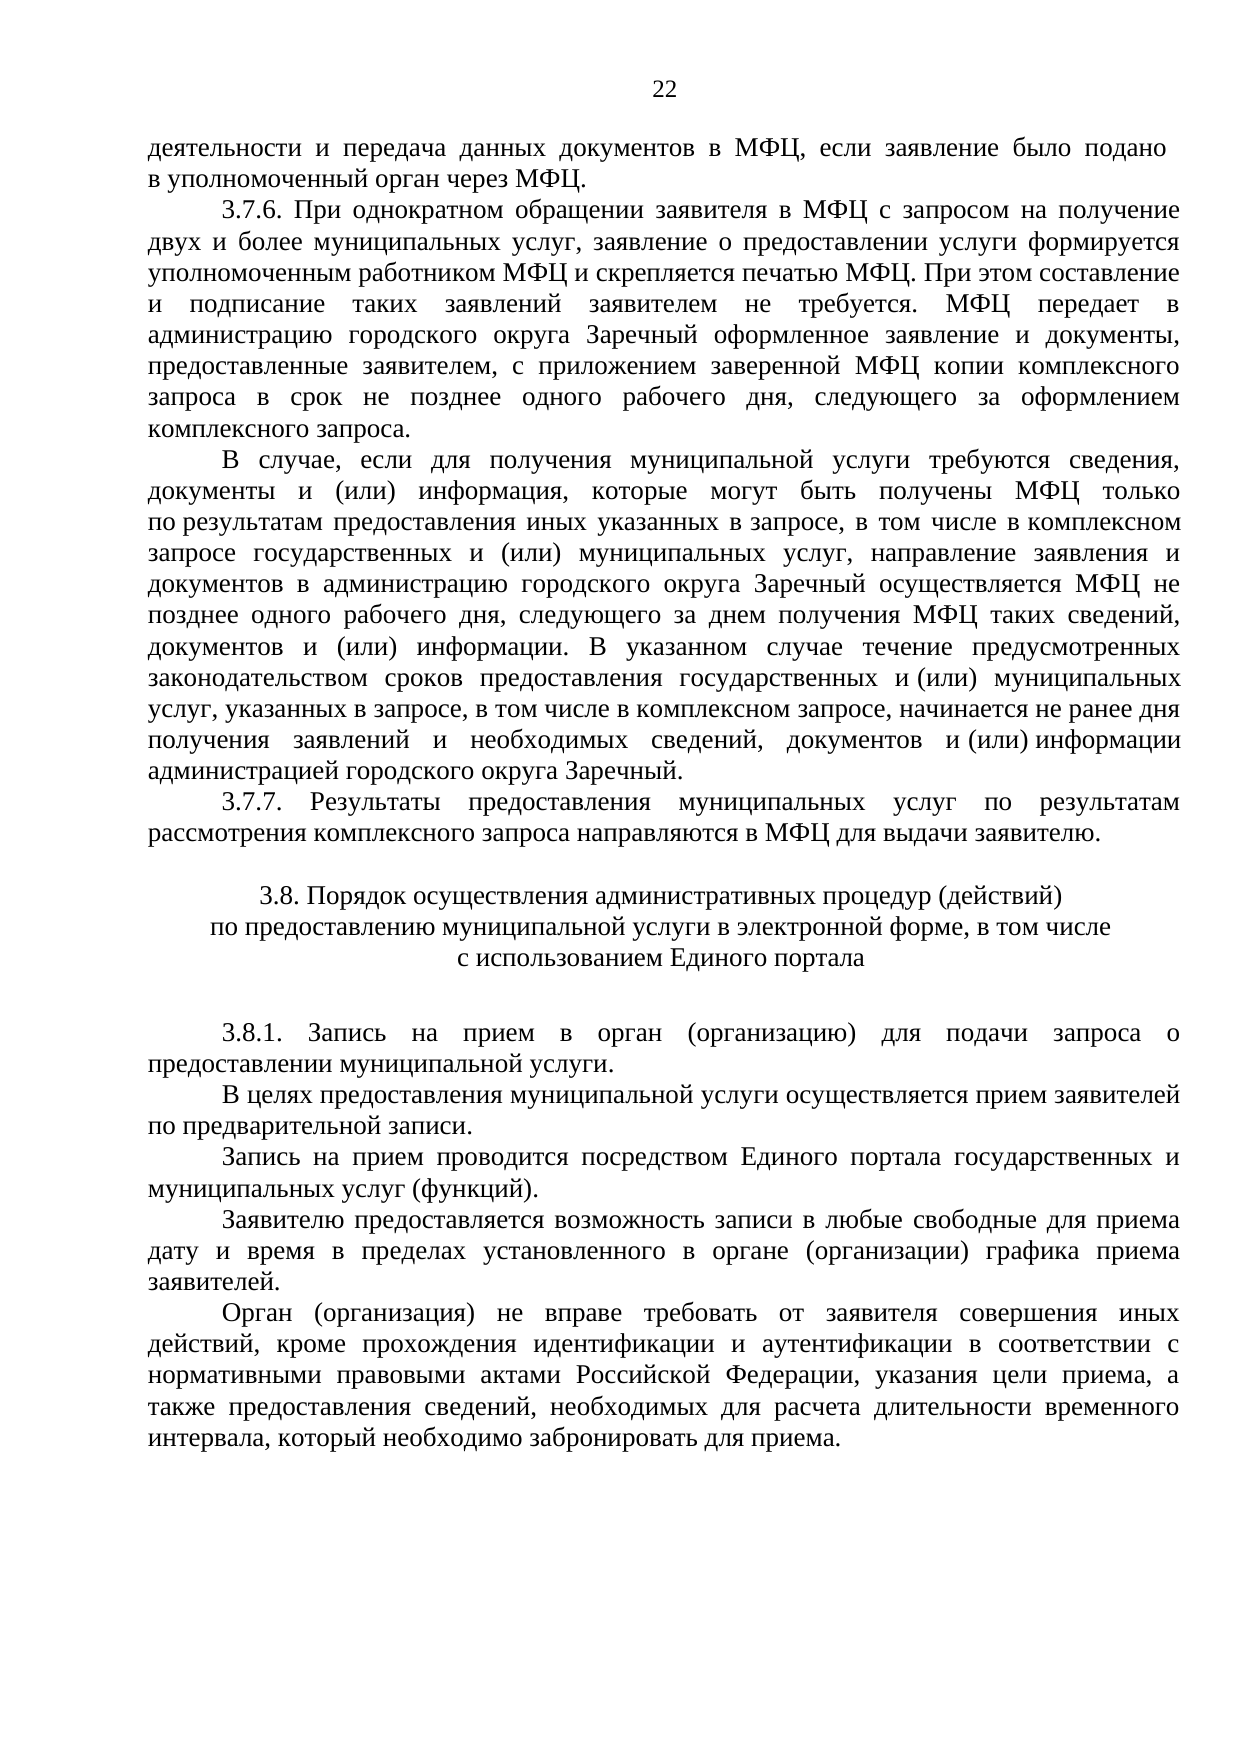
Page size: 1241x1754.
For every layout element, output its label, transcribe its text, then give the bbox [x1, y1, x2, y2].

text 3.7.6. При однократном обращении заявителя в МФЦ с запросом на получение двух и более муниципальных услуг, заявление о предоставлении услуги формируется уполномоченным работником МФЦ и скрепляется печатью МФЦ. При этом составление и подписание таких заявлений заявителем не требуется. МФЦ передает в администрацию городского округа Заречный оформленное заявление и документы, предоставленные заявителем, с приложением заверенной МФЦ копии комплексного запроса в срок не позднее одного рабочего дня, следующего за оформлением комплексного запроса. [148, 194, 1181, 443]
text деятельности и передача данных документов в МФЦ, если заявление было подано в уполномоченный орган через МФЦ. [148, 131, 1181, 194]
text 3.8. Порядок осуществления административных процедур (действий) по предоставлению муниципальной услуги в электронной форме, в том числе с использованием Единого портала [148, 879, 1181, 972]
text 3.8.1. Запись на прием в орган (организацию) для подачи запроса о предоставлении муниципальной услуги. [148, 1016, 1181, 1078]
text В целях предоставления муниципальной услуги осуществляется прием заявителей по предварительной записи. [148, 1078, 1181, 1141]
text 3.7.7. Результаты предоставления муниципальных услуг по результатам рассмотрения комплексного запроса направляются в МФЦ для выдачи заявителю. [148, 785, 1181, 848]
text Запись на прием проводится посредством Единого портала государственных и муниципальных услуг (функций). [148, 1141, 1181, 1203]
text В случае, если для получения муниципальной услуги требуются сведения, документы и (или) информация, которые могут быть получены МФЦ только по результатам предоставления иных указанных в запросе, в том числе в комплексном запросе государственных и (или) муниципальных услуг, направление заявления и документов в администрацию городского округа Заречный осуществляется МФЦ не позднее одного рабочего дня, следующего за днем получения МФЦ таких сведений, документов и (или) информации. В указанном случае течение предусмотренных законодательством сроков предоставления государственных и (или) муниципальных услуг, указанных в запросе, в том числе в комплексном запросе, начинается не ранее дня получения заявлений и необходимых сведений, документов и (или) информации администрацией городского округа Заречный. [148, 443, 1181, 785]
text Орган (организация) не вправе требовать от заявителя совершения иных действий, кроме прохождения идентификации и аутентификации в соответствии с нормативными правовыми актами Российской Федерации, указания цели приема, а также предоставления сведений, необходимых для расчета длительности временного интервала, который необходимо забронировать для приема. [148, 1296, 1181, 1452]
text Заявителю предоставляется возможность записи в любые свободные для приема дату и время в пределах установленного в органе (организации) графика приема заявителей. [148, 1203, 1181, 1296]
